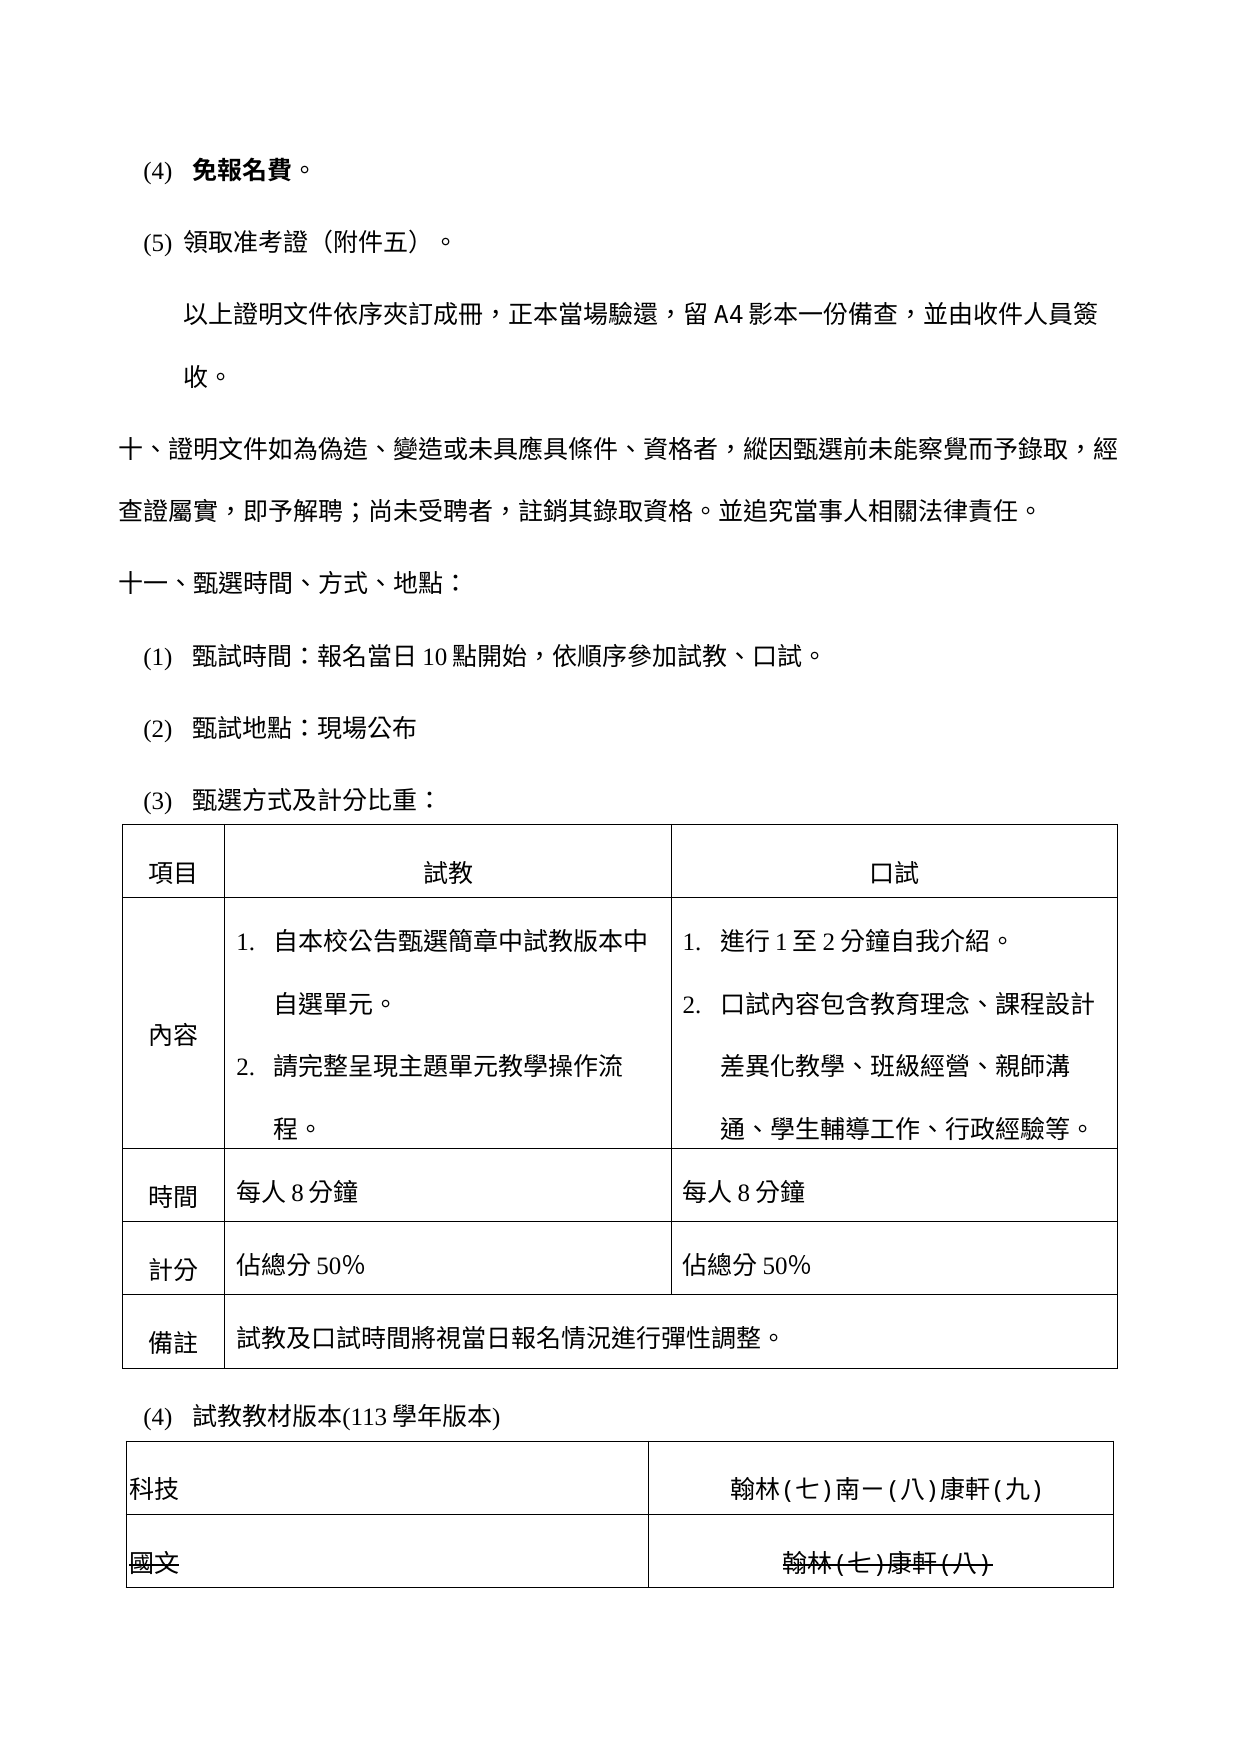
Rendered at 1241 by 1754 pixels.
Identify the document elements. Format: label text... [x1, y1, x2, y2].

table_cell 每人8分鐘 [225, 1149, 671, 1221]
table_cell 每人8分鐘 [672, 1149, 1117, 1221]
table_cell 備註 [123, 1295, 224, 1367]
table_cell 自本校公告甄選簡章中試教版本中自選單元。 請完整呈現主題單元教學操作流程。 [225, 898, 671, 1148]
table_cell 計分 [123, 1222, 224, 1294]
list 甄試時間：報名當日10點開始，依順序參加試教、口試。 [143, 612, 1122, 675]
list 免報名費。 [143, 127, 1122, 189]
list 試教教材版本(113學年版本) [143, 1373, 1122, 1436]
list 甄選方式及計分比重： [143, 757, 1122, 819]
list 領取准考證（附件五）。 [143, 199, 1122, 262]
text 以上證明文件依序夾訂成冊，正本當場驗還，留A4影本一份備查，並由收件人員簽收。 [184, 271, 1122, 396]
table_header 口試 [672, 825, 1117, 897]
list 甄試地點：現場公布 [143, 684, 1122, 747]
table_header 項目 [123, 825, 224, 897]
table_cell 佔總分50％ [672, 1222, 1117, 1294]
table_cell 佔總分50％ [225, 1222, 671, 1294]
table_header 翰林(七)南ㄧ(八)康軒(九) [649, 1442, 1113, 1514]
text 十一、甄選時間、方式、地點： [118, 540, 1122, 603]
table_cell 翰林(七)康軒(八) [649, 1515, 1113, 1587]
table_cell 試教及口試時間將視當日報名情況進行彈性調整。 [225, 1295, 1117, 1367]
table_cell 內容 [123, 898, 224, 1148]
table_cell 進行1至2分鐘自我介紹。 口試內容包含教育理念、課程設計差異化教學、班級經營、親師溝通、學生輔導工作、行政經驗等。 [672, 898, 1117, 1148]
table_cell 時間 [123, 1149, 224, 1221]
table_header 科技 [127, 1442, 648, 1514]
table_header 試教 [225, 825, 671, 897]
table_cell 國文 [127, 1515, 648, 1587]
text 十、證明文件如為偽造、變造或未具應具條件、資格者，縱因甄選前未能察覺而予錄取，經查證屬實，即予解聘；尚未受聘者，註銷其錄取資格。並追究當事人相關法律責任。 [118, 406, 1122, 531]
